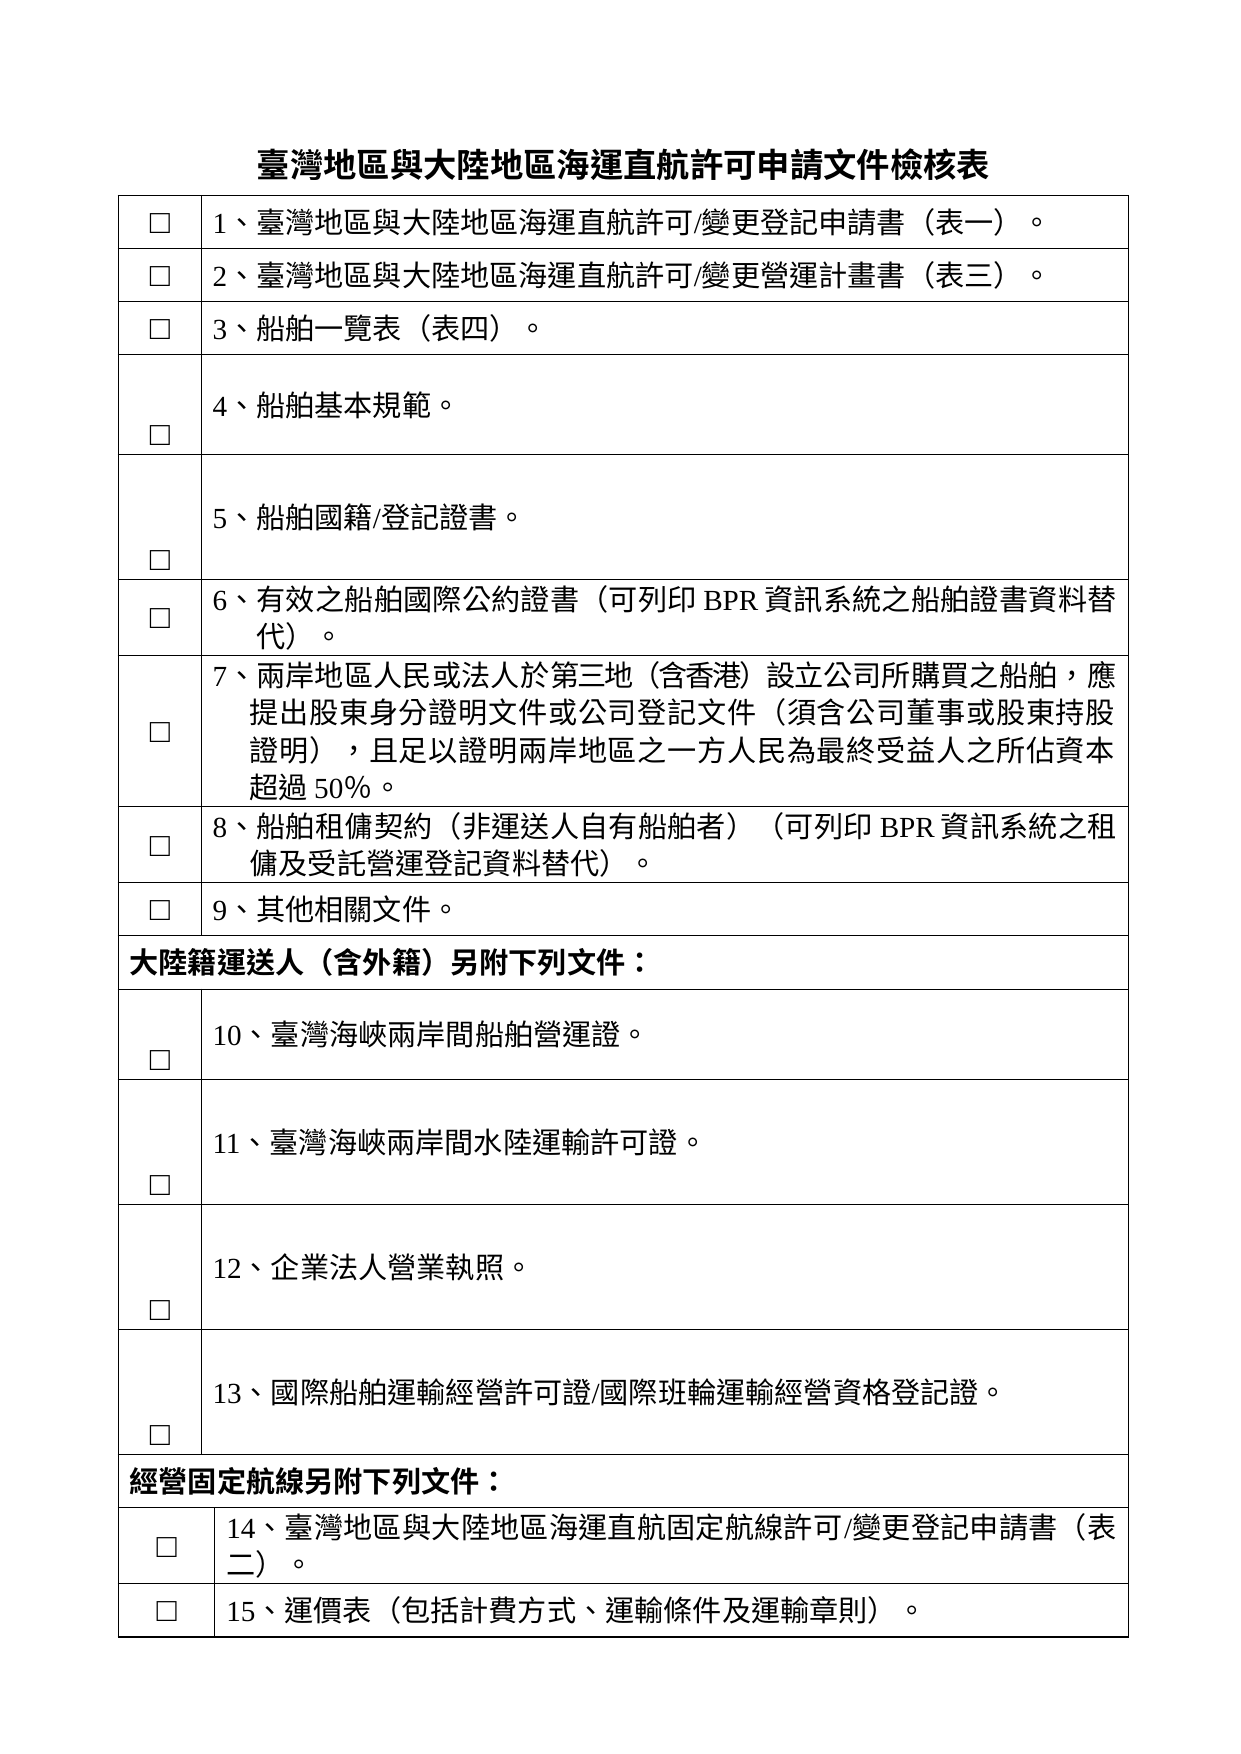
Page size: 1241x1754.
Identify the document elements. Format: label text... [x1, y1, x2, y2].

table_cell □ [119, 455, 201, 579]
table_cell 14、臺灣地區與大陸地區海運直航固定航線許可/變更登記申請書（表二）。 [215, 1508, 1128, 1583]
table_cell □ [119, 807, 201, 882]
table_cell □ [119, 656, 201, 806]
table_cell □ [119, 1205, 201, 1329]
table_cell 12、企業法人營業執照。 [202, 1205, 1128, 1329]
table_cell □ [119, 302, 201, 354]
table_cell □ [119, 883, 201, 935]
table_cell □ [119, 990, 201, 1079]
table_cell 5、船舶國籍/登記證書。 [202, 455, 1128, 579]
table_cell 7、兩岸地區人民或法人於第三地（含香港）設立公司所購買之船舶，應提出股東身分證明文件或公司登記文件（須含公司董事或股東持股證明），且足以證明兩岸地區之一方人民為最終受益人之所佔資本超過50％。 [202, 656, 1128, 806]
table_cell 9、其他相關文件。 [202, 883, 1128, 935]
table_cell □ [119, 580, 201, 655]
table_cell □ [119, 1508, 214, 1583]
table_cell 大陸籍運送人（含外籍）另附下列文件： [119, 936, 1128, 988]
table_header 臺灣地區與大陸地區海運直航許可申請文件檢核表 [118, 142, 1128, 195]
table_cell 4、船舶基本規範。 [202, 355, 1128, 454]
table_cell 11、臺灣海峽兩岸間水陸運輸許可證。 [202, 1080, 1128, 1204]
table_cell 3、船舶一覽表（表四）。 [202, 302, 1128, 354]
table_cell 13、國際船舶運輸經營許可證/國際班輪運輸經營資格登記證。 [202, 1330, 1128, 1454]
table_cell 2、臺灣地區與大陸地區海運直航許可/變更營運計畫書（表三）。 [202, 249, 1128, 301]
table_cell □ [119, 1584, 214, 1636]
table_cell 10、臺灣海峽兩岸間船舶營運證。 [202, 990, 1128, 1079]
table_cell □ [119, 355, 201, 454]
table_cell 經營固定航線另附下列文件： [119, 1455, 1128, 1507]
table_cell 8、船舶租傭契約（非運送人自有船舶者）（可列印BPR資訊系統之租傭及受託營運登記資料替代）。 [202, 807, 1128, 882]
table_cell 15、運價表（包括計費方式、運輸條件及運輸章則）。 [215, 1584, 1128, 1636]
table_cell □ [119, 1080, 201, 1204]
table_cell □ [119, 196, 201, 248]
table_cell □ [119, 1330, 201, 1454]
table_cell 1、臺灣地區與大陸地區海運直航許可/變更登記申請書（表一）。 [202, 196, 1128, 248]
table_cell □ [119, 249, 201, 301]
table_cell 6、有效之船舶國際公約證書（可列印BPR資訊系統之船舶證書資料替代）。 [202, 580, 1128, 655]
